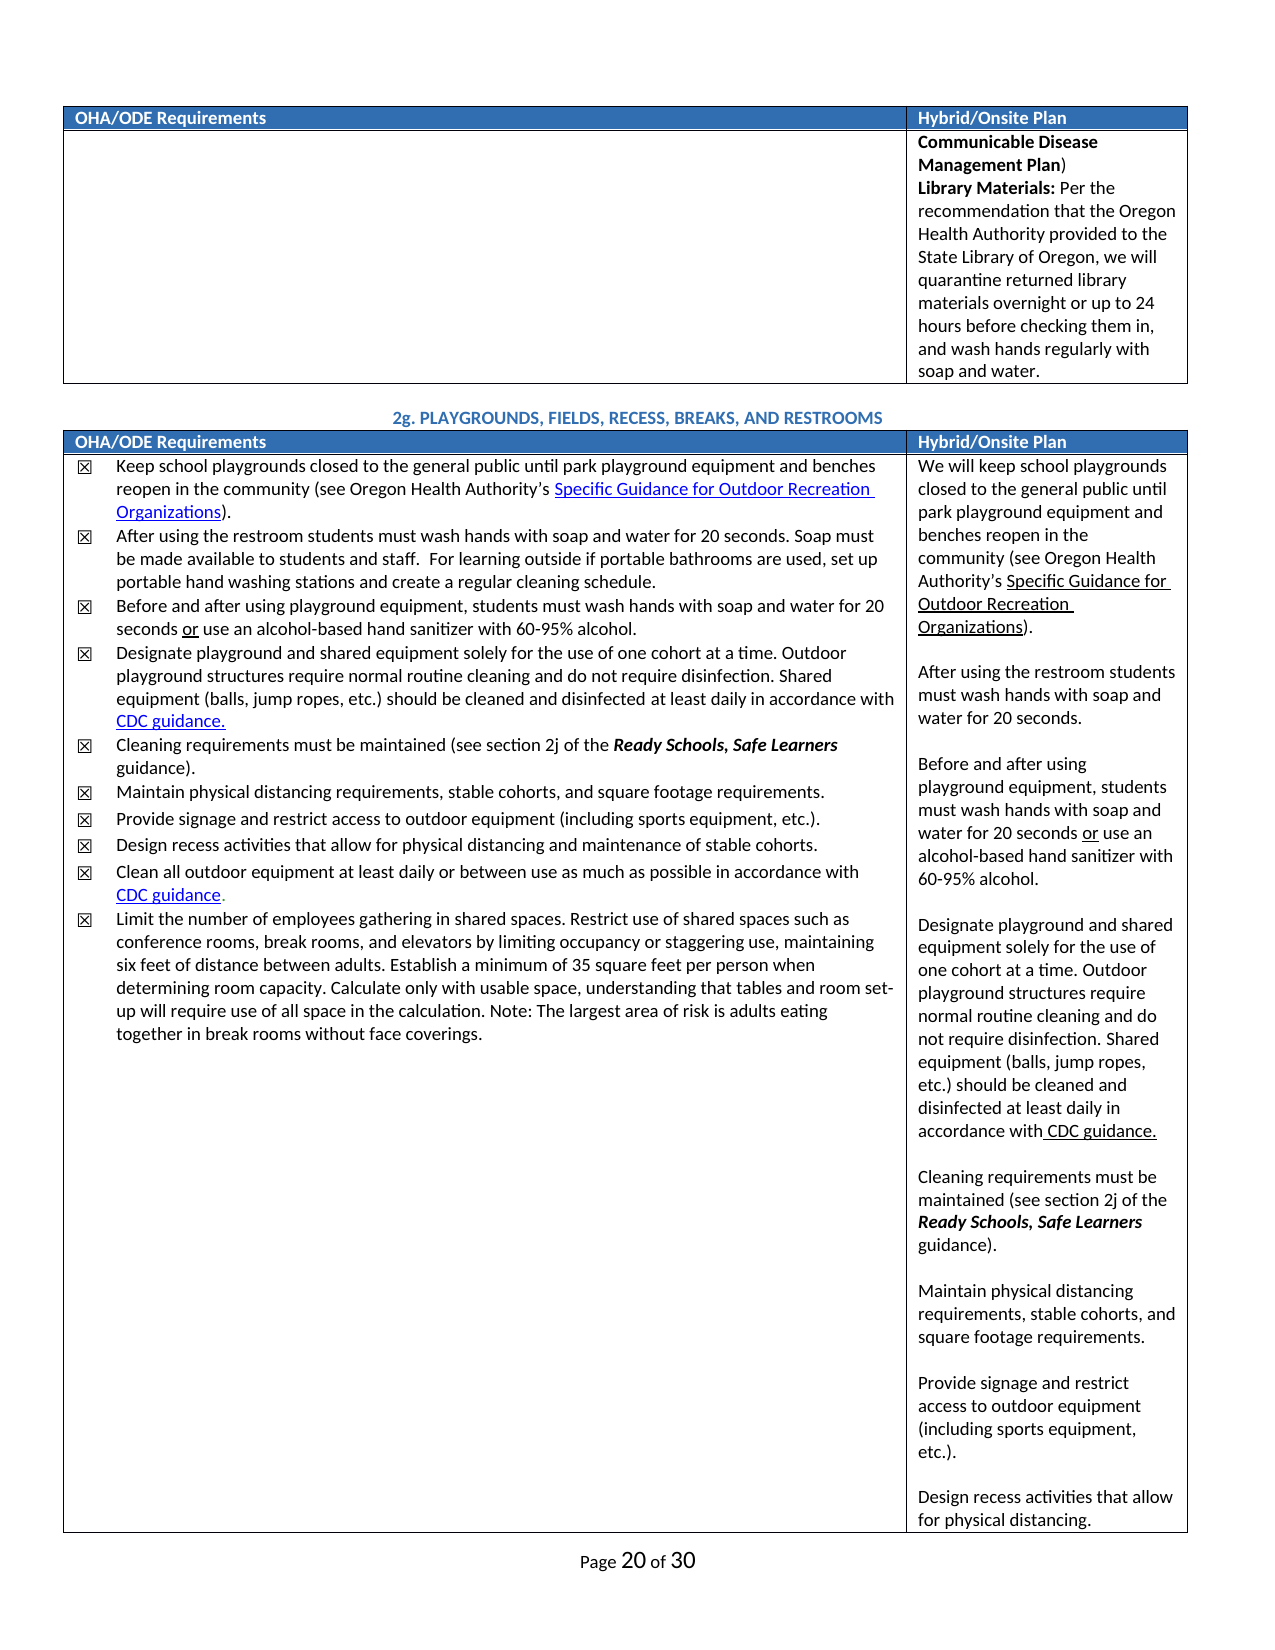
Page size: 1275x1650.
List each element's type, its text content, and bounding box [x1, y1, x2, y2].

table_cell ☒ [64, 640, 105, 733]
table_cell Provide signage and restrict access to outdoor equipment (including sports equipment, etc.). [105, 806, 906, 833]
table_cell ☒ [64, 523, 105, 593]
table_cell [64, 131, 105, 383]
table_cell ☒ [64, 455, 105, 523]
table_header Hybrid/Onsite Plan [907, 107, 1187, 129]
table_cell ☒ [64, 906, 105, 1532]
table_cell Design recess activities that allow for physical distancing and maintenance of stable cohorts. [105, 833, 906, 859]
table_cell Limit the number of employees gathering in shared spaces. Restrict use of shared spaces such as conference rooms, break rooms, and elevators by limiting occupancy or staggering use, maintaining six feet of distance between adults. Establish a minimum of 35 square feet per person when determining room capacity. Calculate only with usable space, understanding that tables and room set-up will require use of all space in the calculation. Note: The largest area of risk is adults eating together in break rooms without face coverings. [105, 906, 906, 1532]
table_cell ☒ [64, 780, 105, 806]
table_header Hybrid/Onsite Plan [907, 431, 1187, 453]
table_cell Clean all outdoor equipment at least daily or between use as much as possible in accordance with CDC guidance. [105, 859, 906, 906]
table_header OHA/ODE Requirements [64, 107, 906, 129]
table_cell [105, 131, 906, 383]
table_cell Before and after using playground equipment, students must wash hands with soap and water for 20 seconds or use an alcohol-based hand sanitizer with 60-95% alcohol. [105, 593, 906, 640]
table_cell Keep school playgrounds closed to the general public until park playground equipment and benches reopen in the community (see Oregon Health Authority’s Specific Guidance for Outdoor Recreation Organizations). [105, 455, 906, 523]
table_cell Cleaning requirements must be maintained (see section 2j of the Ready Schools, Safe Learners guidance). [105, 733, 906, 779]
table_cell Designate playground and shared equipment solely for the use of one cohort at a time. Outdoor playground structures require normal routine cleaning and do not require disinfection. Shared equipment (balls, jump ropes, etc.) should be cleaned and disinfected at least daily in accordance with CDC guidance. [105, 640, 906, 733]
table_cell After using the restroom students must wash hands with soap and water for 20 seconds. Soap must be made available to students and staff. For learning outside if portable bathrooms are used, set up portable hand washing stations and create a regular cleaning schedule. [105, 523, 906, 593]
table_cell Communicable Disease Management Plan) Library Materials: Per the recommendation that the Oregon Health Authority provided to the State Library of Oregon, we will quarantine returned library materials overnight or up to 24 hours before checking them in, and wash hands regularly with soap and water. [907, 131, 1187, 383]
table_cell ☒ [64, 593, 105, 640]
table_cell ☒ [64, 733, 105, 779]
table_cell ☒ [64, 859, 105, 906]
table_cell ☒ [64, 806, 105, 833]
table_cell Maintain physical distancing requirements, stable cohorts, and square footage requirements. [105, 780, 906, 806]
table_cell We will keep school playgrounds closed to the general public until park playground equipment and benches reopen in the community (see Oregon Health Authority’s Specific Guidance for Outdoor Recreation Organizations). After using the restroom students must wash hands with soap and water for 20 seconds. Before and after using playground equipment, students must wash hands with soap and water for 20 seconds or use an alcohol-based hand sanitizer with 60-95% alcohol. Designate playground and shared equipment solely for the use of one cohort at a time. Outdoor playground structures require normal routine cleaning and do not require disinfection. Shared equipment (balls, jump ropes, etc.) should be cleaned and disinfected at least daily in accordance with CDC guidance. Cleaning requirements must be maintained (see section 2j of the Ready Schools, Safe Learners guidance). Maintain physical distancing requirements, stable cohorts, and square footage requirements. Provide signage and restrict access to outdoor equipment (including sports equipment, etc.). Design recess activities that allow for physical distancing. [907, 455, 1187, 1532]
table_header OHA/ODE Requirements [64, 431, 906, 453]
text 2g. PLAYGROUNDS, FIELDS, RECESS, BREAKS, AND RESTROOMS [75, 407, 1200, 429]
table_cell ☒ [64, 833, 105, 859]
